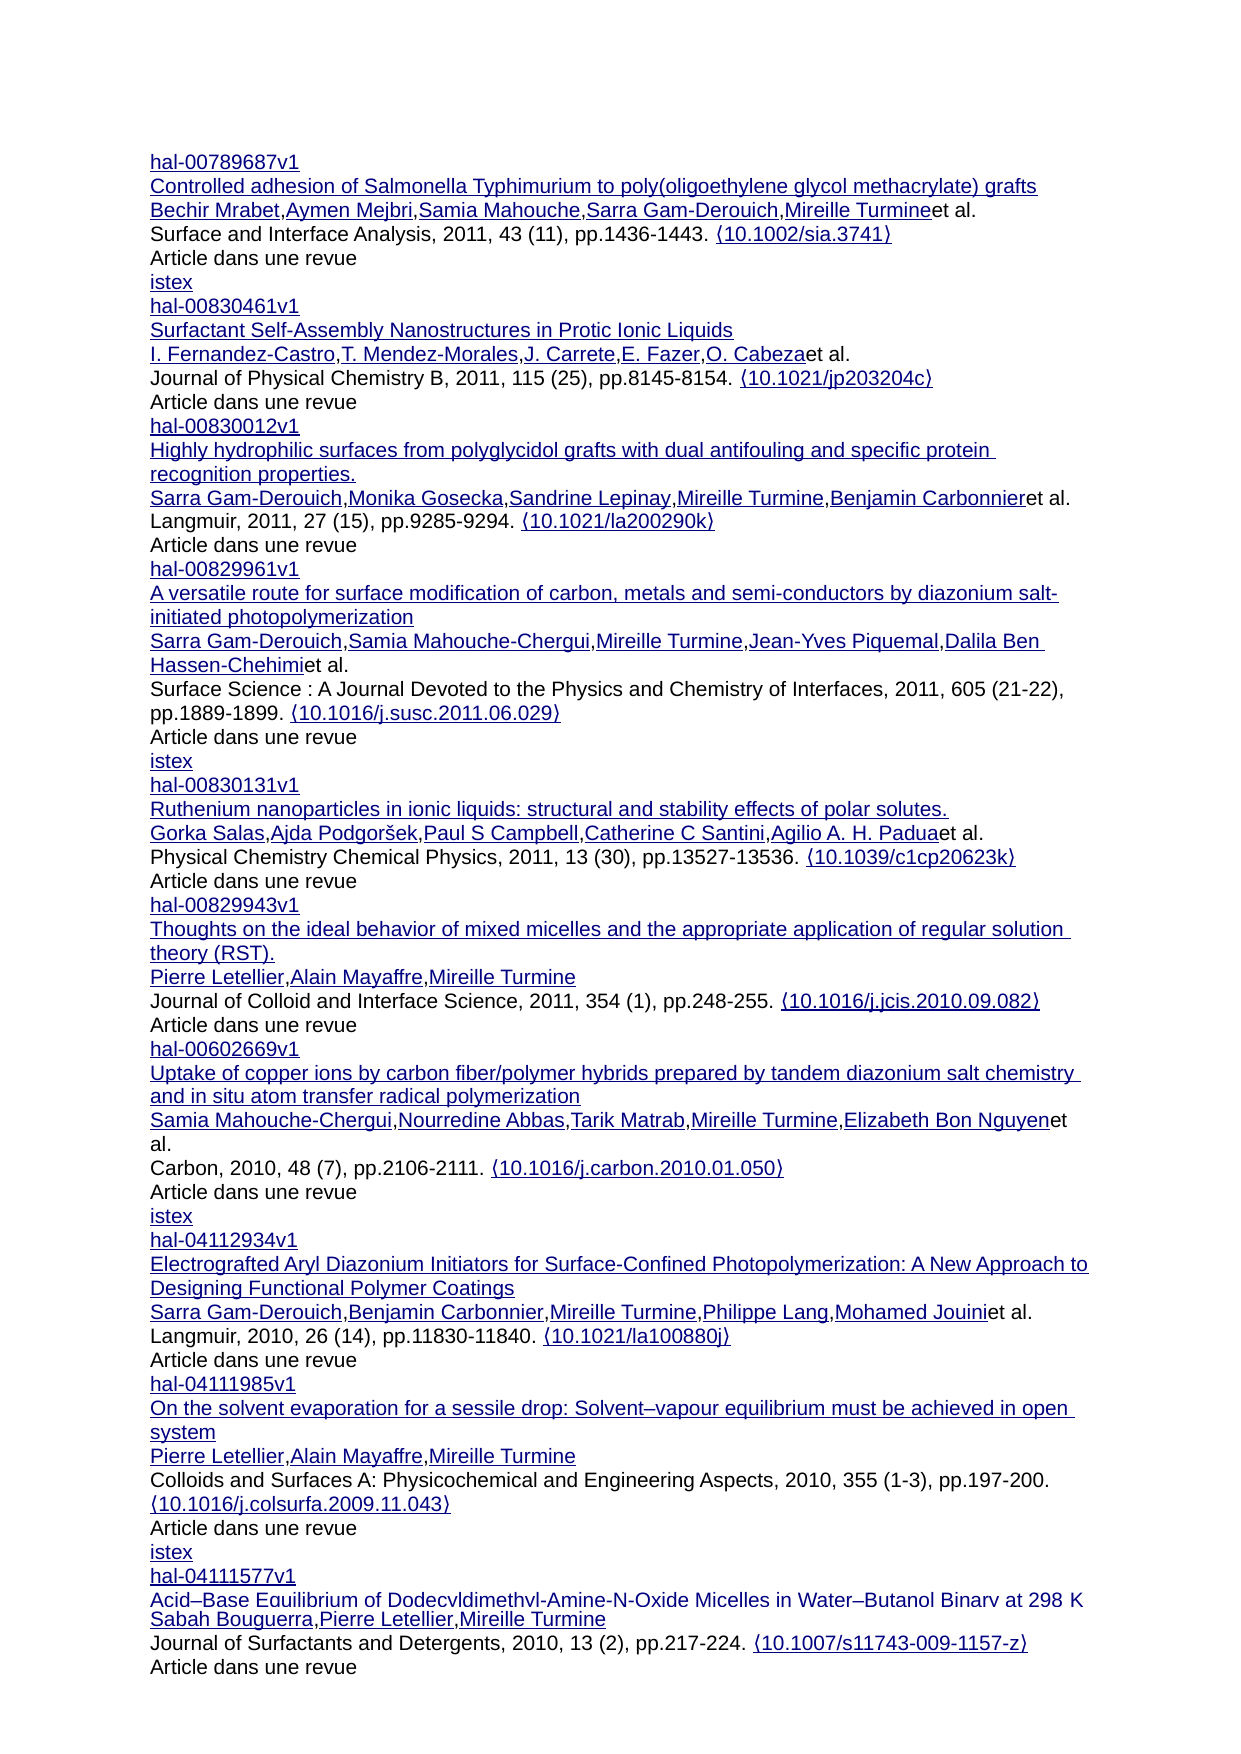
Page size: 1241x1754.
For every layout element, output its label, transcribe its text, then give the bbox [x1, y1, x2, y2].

table_cell Thoughts on the ideal behavior of mixed micelles and the appropriate application of regular solution theory (RST). Pierre Letellier,Alain Mayaffre,Mireille Turmine Journal of Colloid and Interface Science, 2011, 354 (1), pp.248-255. ⟨10.1016/j.jcis.2010.09.082⟩ Article dans une revue hal-00602669v1 [150, 917, 1090, 1060]
table_cell A versatile route for surface modification of carbon, metals and semi-conductors by diazonium salt-initiated photopolymerization Sarra Gam-Derouich,Samia Mahouche-Chergui,Mireille Turmine,Jean-Yves Piquemal,Dalila Ben Hassen-Chehimiet al. Surface Science : A Journal Devoted to the Physics and Chemistry of Interfaces, 2011, 605 (21-22), pp.1889-1899. ⟨10.1016/j.susc.2011.06.029⟩ Article dans une revue istex hal-00830131v1 [150, 581, 1090, 797]
table_cell Surfactant Self-Assembly Nanostructures in Protic Ionic Liquids I. Fernandez-Castro,T. Mendez-Morales,J. Carrete,E. Fazer,O. Cabezaet al. Journal of Physical Chemistry B, 2011, 115 (25), pp.8145-8154. ⟨10.1021/jp203204c⟩ Article dans une revue hal-00830012v1 [150, 318, 1090, 437]
table_cell Highly hydrophilic surfaces from polyglycidol grafts with dual antifouling and specific protein recognition properties. Sarra Gam-Derouich,Monika Gosecka,Sandrine Lepinay,Mireille Turmine,Benjamin Carbonnieret al. Langmuir, 2011, 27 (15), pp.9285-9294. ⟨10.1021/la200290k⟩ Article dans une revue hal-00829961v1 [150, 438, 1090, 581]
table_cell Electrografted Aryl Diazonium Initiators for Surface-Confined Photopolymerization: A New Approach to Designing Functional Polymer Coatings Sarra Gam-Derouich,Benjamin Carbonnier,Mireille Turmine,Philippe Lang,Mohamed Jouiniet al. Langmuir, 2010, 26 (14), pp.11830-11840. ⟨10.1021/la100880j⟩ Article dans une revue hal-04111985v1 [150, 1252, 1090, 1396]
table_cell Acid–Base Equilibrium of Dodecyldimethyl-Amine-N-Oxide Micelles in Water–Butanol Binary at 298 K Sabah Bouguerra,Pierre Letellier,Mireille Turmine Journal of Surfactants and Detergents, 2010, 13 (2), pp.217-224. ⟨10.1007/s11743-009-1157-z⟩ Article dans une revue [150, 1588, 1090, 1679]
table_cell Uptake of copper ions by carbon fiber/polymer hybrids prepared by tandem diazonium salt chemistry and in situ atom transfer radical polymerization Samia Mahouche-Chergui,Nourredine Abbas,Tarik Matrab,Mireille Turmine,Elizabeth Bon Nguyenet al. Carbon, 2010, 48 (7), pp.2106-2111. ⟨10.1016/j.carbon.2010.01.050⟩ Article dans une revue istex hal-04112934v1 [150, 1060, 1090, 1252]
table_cell Ruthenium nanoparticles in ionic liquids: structural and stability effects of polar solutes. Gorka Salas,Ajda Podgoršek,Paul S Campbell,Catherine C Santini,Agilio A. H. Paduaet al. Physical Chemistry Chemical Physics, 2011, 13 (30), pp.13527-13536. ⟨10.1039/c1cp20623k⟩ Article dans une revue hal-00829943v1 [150, 797, 1090, 917]
table_cell Controlled adhesion of Salmonella Typhimurium to poly(oligoethylene glycol methacrylate) grafts Bechir Mrabet,Aymen Mejbri,Samia Mahouche,Sarra Gam-Derouich,Mireille Turmineet al. Surface and Interface Analysis, 2011, 43 (11), pp.1436-1443. ⟨10.1002/sia.3741⟩ Article dans une revue istex hal-00830461v1 [150, 174, 1090, 318]
table_cell hal-00789687v1 [150, 150, 1090, 174]
table_cell On the solvent evaporation for a sessile drop: Solvent–vapour equilibrium must be achieved in open system Pierre Letellier,Alain Mayaffre,Mireille Turmine Colloids and Surfaces A: Physicochemical and Engineering Aspects, 2010, 355 (1-3), pp.197-200. ⟨10.1016/j.colsurfa.2009.11.043⟩ Article dans une revue istex hal-04111577v1 [150, 1396, 1090, 1587]
